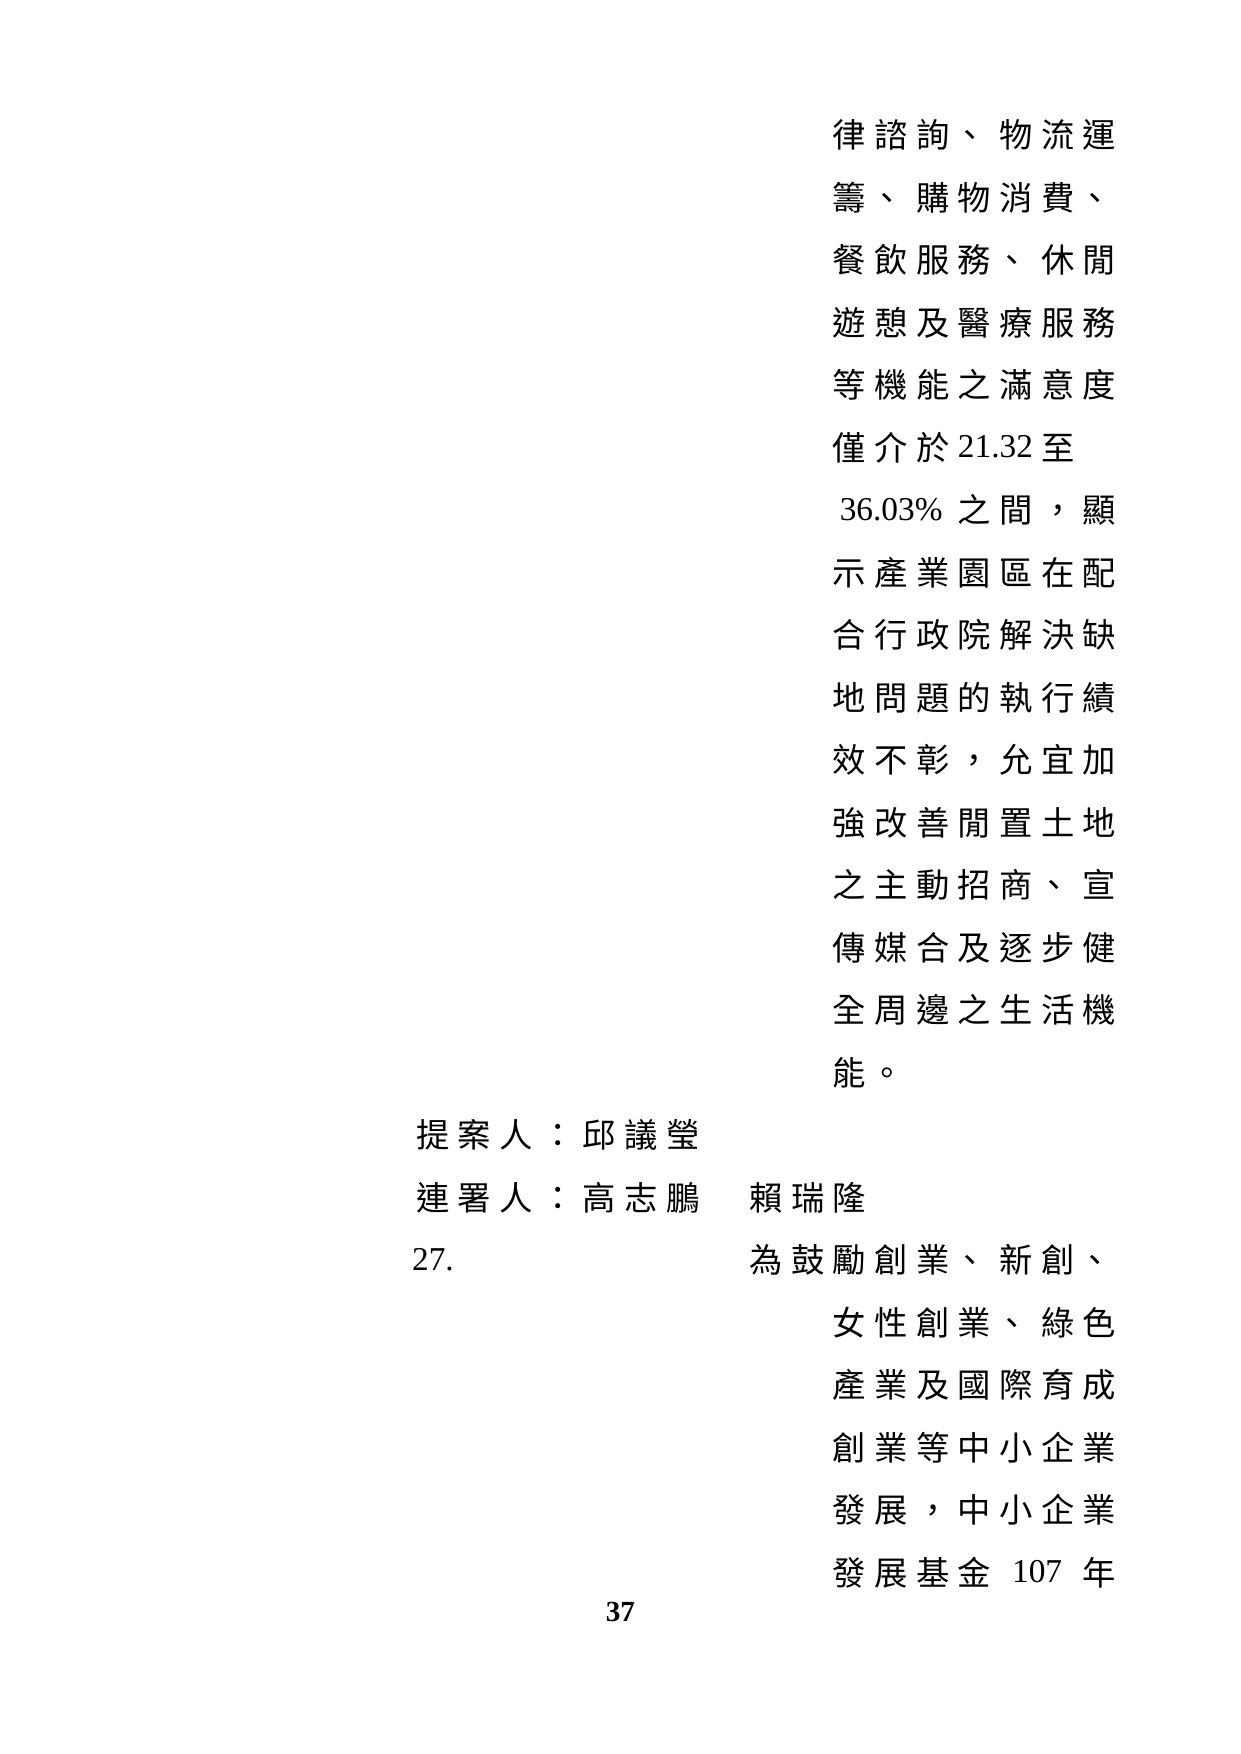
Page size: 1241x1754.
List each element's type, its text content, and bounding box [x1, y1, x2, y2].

list 為鼓勵創業、新創、女性創業、綠色產業及國際育成創業等中小企業發展，中小企業發展基金107年 [409, 1217, 1120, 1592]
text 提案人：邱議瑩 [397, 1092, 1016, 1154]
text 連署人：高志鵬 賴瑞隆 [397, 1154, 1016, 1217]
list 律諮詢、物流運籌、購物消費、餐飲服務、休閒遊憩及醫療服務等機能之滿意度僅介於21.32至36.03%之間，顯示產業園區在配合行政院解決缺地問題的執行績效不彰，允宜加強改善閒置土地之主動招商、宣傳媒合及逐步健全周邊之生活機能。 [409, 92, 1120, 1092]
